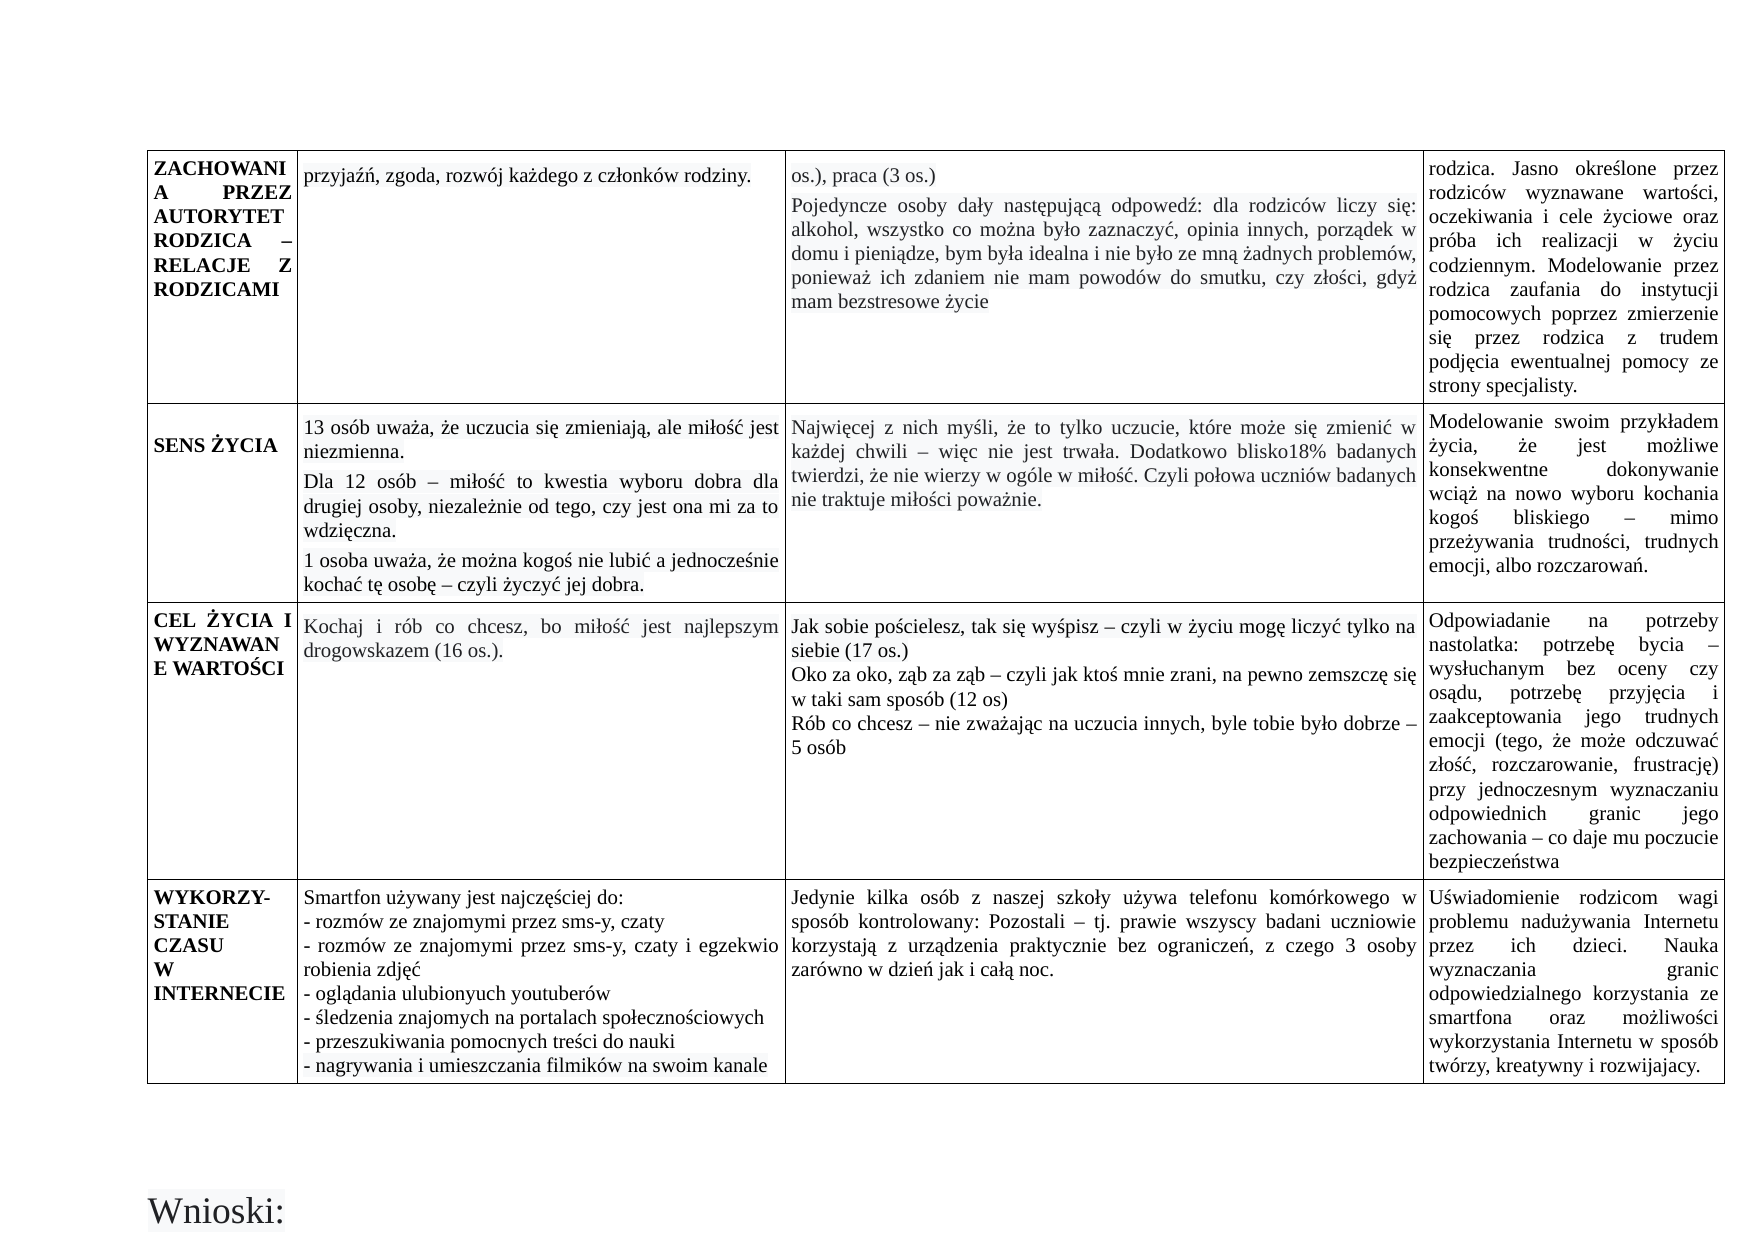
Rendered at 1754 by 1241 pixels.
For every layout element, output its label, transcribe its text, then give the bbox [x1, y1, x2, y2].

table_cell Jak sobie pościelesz, tak się wyśpisz – czyli w życiu mogę liczyć tylko na siebie (17 os.) Oko za oko, ząb za ząb – czyli jak ktoś mnie zrani, na pewno zemszczę się w taki sam sposób (12 os) Rób co chcesz – nie zważając na uczucia innych, byle tobie było dobrze – 5 osób [786, 603, 1423, 878]
table_cell WYKORZY-STANIE CZASU W INTERNECIE [148, 880, 297, 1083]
table_cell Modelowanie swoim przykładem życia, że jest możliwe konsekwentne dokonywanie wciąż na nowo wyboru kochania kogoś bliskiego – mimo przeżywania trudności, trudnych emocji, albo rozczarowań. [1424, 404, 1724, 602]
table_cell Kochaj i rób co chcesz, bo miłość jest najlepszym drogowskazem (16 os.). [298, 603, 785, 878]
table_cell Jedynie kilka osób z naszej szkoły używa telefonu komórkowego w sposób kontrolowany: Pozostali – tj. prawie wszyscy badani uczniowie korzystają z urządzenia praktycznie bez ograniczeń, z czego 3 osoby zarówno w dzień jak i całą noc. [786, 880, 1423, 1083]
table_cell os.), praca (3 os.) Pojedyncze osoby dały następującą odpowedź: dla rodziców liczy się: alkohol, wszystko co można było zaznaczyć, opinia innych, porządek w domu i pieniądze, bym była idealna i nie było ze mną żadnych problemów, ponieważ ich zdaniem nie mam powodów do smutku, czy złości, gdyż mam bezstresowe życie [786, 151, 1423, 403]
table_cell Najwięcej z nich myśli, że to tylko uczucie, które może się zmienić w każdej chwili – więc nie jest trwała. Dodatkowo blisko18% badanych twierdzi, że nie wierzy w ogóle w miłość. Czyli połowa uczniów badanych nie traktuje miłości poważnie. [786, 404, 1423, 602]
table_cell rodzica. Jasno określone przez rodziców wyznawane wartości, oczekiwania i cele życiowe oraz próba ich realizacji w życiu codziennym. Modelowanie przez rodzica zaufania do instytucji pomocowych poprzez zmierzenie się przez rodzica z trudem podjęcia ewentualnej pomocy ze strony specjalisty. [1424, 151, 1724, 403]
table_cell Smartfon używany jest najczęściej do: - rozmów ze znajomymi przez sms-y, czaty - rozmów ze znajomymi przez sms-y, czaty i egzekwio robienia zdjęć - oglądania ulubionyuch youtuberów - śledzenia znajomych na portalach społecznościowych - przeszukiwania pomocnych treści do nauki - nagrywania i umieszczania filmików na swoim kanale [298, 880, 785, 1083]
table_cell przyjaźń, zgoda, rozwój każdego z członków rodziny. [298, 151, 785, 403]
table_cell CEL ŻYCIA I WYZNAWANE WARTOŚCI [148, 603, 297, 878]
text Wnioski: [147, 1189, 1606, 1232]
table_cell 13 osób uważa, że uczucia się zmieniają, ale miłość jest niezmienna. Dla 12 osób – miłość to kwestia wyboru dobra dla drugiej osoby, niezależnie od tego, czy jest ona mi za to wdzięczna. 1 osoba uważa, że można kogoś nie lubić a jednocześnie kochać tę osobę – czyli życzyć jej dobra. [298, 404, 785, 602]
table_cell SENS ŻYCIA [148, 404, 297, 602]
table_cell Uświadomienie rodzicom wagi problemu nadużywania Internetu przez ich dzieci. Nauka wyznaczania granic odpowiedzialnego korzystania ze smartfona oraz możliwości wykorzystania Internetu w sposób twórzy, kreatywny i rozwijajacy. [1424, 880, 1724, 1083]
table_cell ZACHOWANIA PRZEZ AUTORYTET RODZICA – RELACJE Z RODZICAMI [148, 151, 297, 403]
table_cell Odpowiadanie na potrzeby nastolatka: potrzebę bycia – wysłuchanym bez oceny czy osądu, potrzebę przyjęcia i zaakceptowania jego trudnych emocji (tego, że może odczuwać złość, rozczarowanie, frustrację) przy jednoczesnym wyznaczaniu odpowiednich granic jego zachowania – co daje mu poczucie bezpieczeństwa [1424, 603, 1724, 878]
